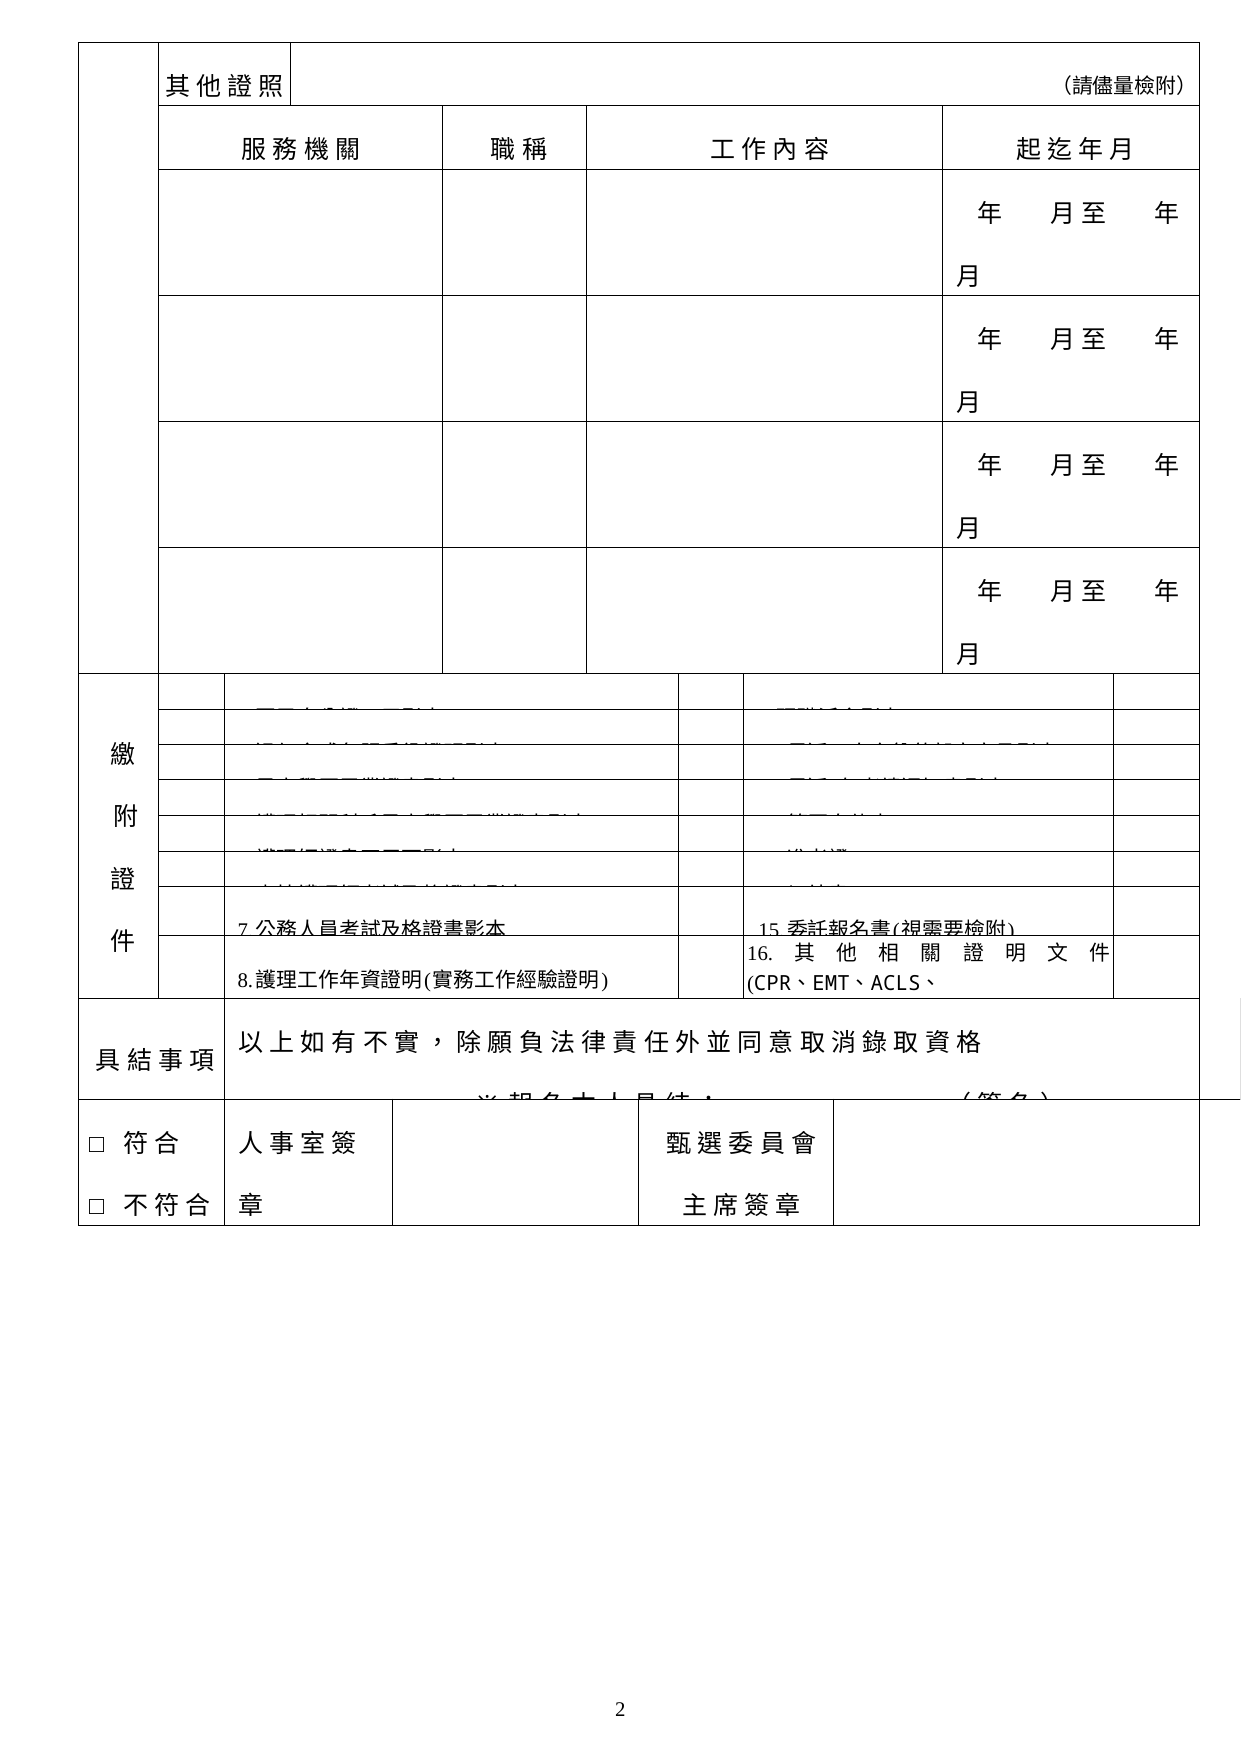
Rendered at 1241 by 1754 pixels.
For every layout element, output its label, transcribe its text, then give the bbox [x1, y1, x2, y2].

table_cell [159, 710, 224, 744]
table_cell 職稱 [443, 106, 586, 169]
table_cell [679, 745, 743, 779]
table_cell [1200, 169, 1240, 295]
table_cell [1114, 936, 1199, 997]
table_cell [159, 296, 442, 421]
table_cell （請儘量檢附） [291, 43, 1199, 105]
table_cell 2.退伍令或免服兵役證明影本 [225, 710, 678, 744]
table_cell [679, 887, 743, 935]
table_cell [1200, 744, 1240, 779]
table_cell 1.國民身分證正反影本 [225, 674, 678, 708]
table_cell [679, 816, 743, 851]
table_cell [1114, 710, 1199, 744]
table_cell [443, 422, 586, 547]
table_cell [679, 710, 743, 744]
table_cell [159, 422, 442, 547]
table_cell [1200, 815, 1240, 851]
table_cell 16.其他相關證明文件(CPR、EMT、ACLS、 ETTC、英語能力等有效期限內證照 [744, 936, 1113, 997]
table_cell [1200, 1100, 1240, 1224]
table_cell [1200, 851, 1240, 886]
table_cell [1200, 105, 1240, 169]
table_cell [587, 296, 942, 421]
table_cell [1200, 673, 1240, 708]
table_cell [159, 170, 442, 295]
table_cell [587, 422, 942, 547]
table_cell [587, 170, 942, 295]
table_cell 9.現職派令影本 [744, 674, 1113, 708]
table_cell 13.准考證 [744, 816, 1113, 851]
table_cell [159, 780, 224, 815]
table_cell [159, 745, 224, 779]
table_cell [1200, 779, 1240, 815]
table_cell [159, 816, 224, 851]
table_cell [159, 852, 224, 886]
table_cell [1200, 295, 1240, 421]
table_cell [1114, 745, 1199, 779]
table_cell 服務機關 [159, 106, 442, 169]
table_cell 起迄年月 [943, 106, 1199, 169]
table_cell [1200, 547, 1240, 673]
table_cell [1114, 780, 1199, 815]
table_cell [1114, 887, 1199, 935]
table_cell 繳 附 證 件 [79, 674, 158, 997]
table_cell [587, 548, 942, 673]
table_cell [159, 887, 224, 935]
table_cell 10.最近一次之銓敘部審定函影本 [744, 710, 1113, 744]
table_cell 3.最高學歷畢業證書影本 [225, 745, 678, 779]
table_cell [1114, 852, 1199, 886]
table_cell [834, 1100, 1199, 1224]
table_cell [443, 548, 586, 673]
table_cell [159, 674, 224, 708]
table_cell 甄選委員會 主席簽章 [639, 1100, 833, 1224]
table_cell [443, 296, 586, 421]
table_cell [79, 43, 158, 673]
table_cell 人事室簽章 [225, 1100, 392, 1224]
table_cell 年 月至 年 月 [943, 170, 1199, 295]
table_cell 5.護理師證書正反面影本 [225, 816, 678, 851]
table_cell [443, 170, 586, 295]
table_cell 14.切結書 [744, 852, 1113, 886]
table_cell [1200, 42, 1240, 105]
table_cell [1200, 709, 1240, 744]
table_cell [159, 936, 224, 997]
table_cell 15.委託報名書(視需要檢附) [744, 887, 1113, 935]
table_cell 6.專技護理師考試及格證書影本 [225, 852, 678, 886]
table_cell [1200, 886, 1240, 935]
table_cell [1114, 816, 1199, 851]
table_cell 年 月至 年 月 [943, 296, 1199, 421]
table_cell 工作內容 [587, 106, 942, 169]
table_cell 其他證照 [159, 43, 290, 105]
table_cell [679, 780, 743, 815]
table_cell [159, 548, 442, 673]
table_cell 以上如有不實，除願負法律責任外並同意取消錄取資格 ※報名本人具結：＿＿＿＿＿＿＿（簽名） [225, 999, 1199, 1098]
table_cell [1114, 674, 1199, 708]
table_cell [1200, 998, 1240, 1098]
table_cell 具結事項 [79, 999, 224, 1098]
table_cell 11.最近5年考績通知書影本 [744, 745, 1113, 779]
table_cell 7.公務人員考試及格證書影本 [225, 887, 678, 935]
table_cell 年 月至 年 月 [943, 422, 1199, 547]
table_cell 符合 不符合 [79, 1100, 224, 1224]
table_cell 12.簡歷自傳表 [744, 780, 1113, 815]
table_cell [393, 1100, 638, 1224]
table_cell 8.護理工作年資證明(實務工作經驗證明) [225, 936, 678, 997]
table_cell [679, 852, 743, 886]
table_cell [1200, 935, 1240, 997]
table_cell 4.護理相關科系最高學歷畢業證書影本 [225, 780, 678, 815]
table_cell [679, 936, 743, 997]
table_cell 年 月至 年 月 [943, 548, 1199, 673]
table_cell [679, 674, 743, 708]
table_cell [1200, 421, 1240, 547]
